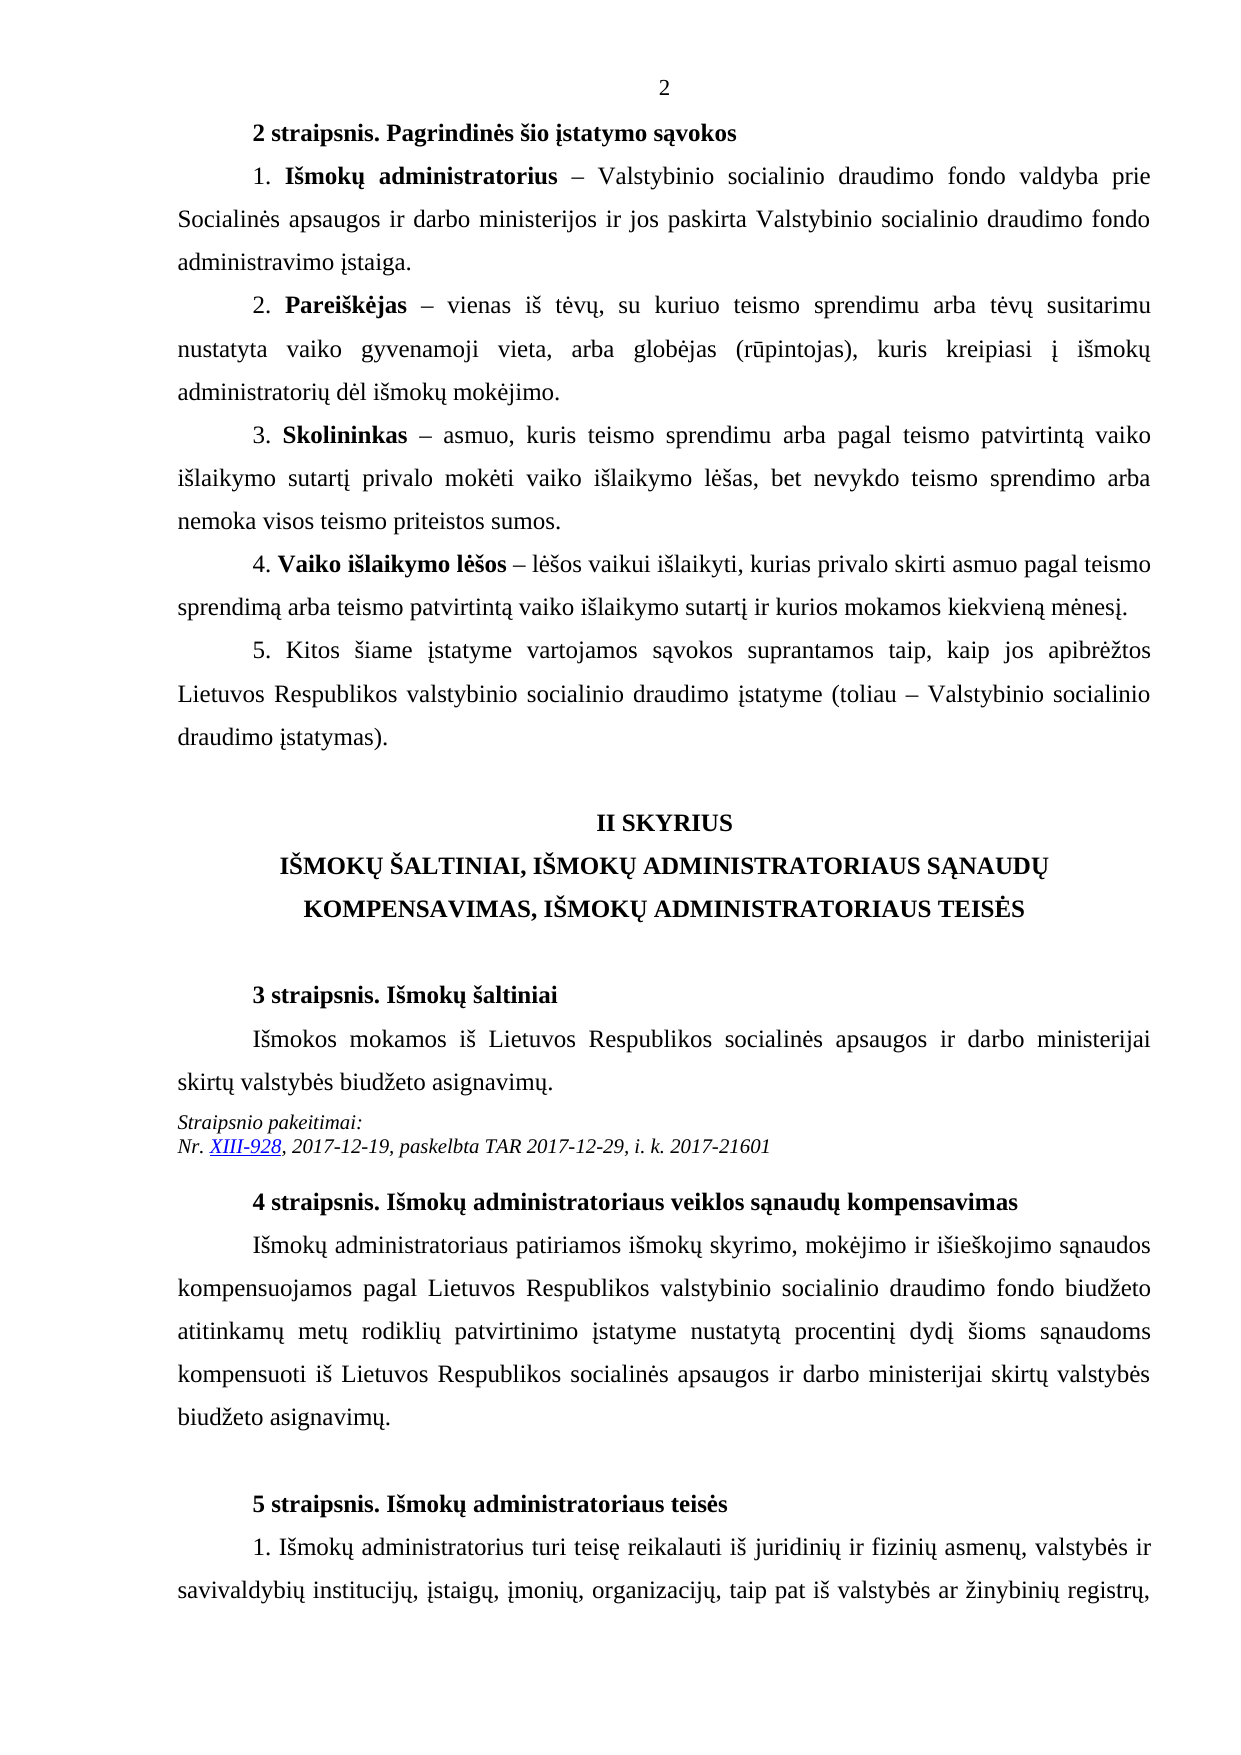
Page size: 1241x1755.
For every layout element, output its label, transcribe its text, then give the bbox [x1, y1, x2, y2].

text 5 straipsnis. Išmokų administratoriaus teisės [177, 1489, 1152, 1517]
text 5. Kitos šiame įstatyme vartojamos sąvokos suprantamos taip, kaip jos apibrėžtos Lietuvos Respublikos valstybinio socialinio draudimo įstatyme (toliau – Valstybinio socialinio draudimo įstatymas). [177, 636, 1152, 751]
text 2 straipsnis. Pagrindinės šio įstatymo sąvokos [177, 118, 1152, 147]
text IŠMOKŲ ŠALTINIAI, IŠMOKŲ ADMINISTRATORIAUS SĄNAUDŲ KOMPENSAVIMAS, IŠMOKŲ ADMINISTRATORIAUS TEISĖS [177, 851, 1152, 923]
text 4 straipsnis. Išmokų administratoriaus veiklos sąnaudų kompensavimas [177, 1187, 1152, 1216]
text 3. Skolininkas – asmuo, kuris teismo sprendimu arba pagal teismo patvirtintą vaiko išlaikymo sutartį privalo mokėti vaiko išlaikymo lėšas, bet nevykdo teismo sprendimo arba nemoka visos teismo priteistos sumos. [177, 420, 1152, 535]
text Nr. XIII-928, 2017-12-19, paskelbta TAR 2017-12-29, i. k. 2017-21601 [177, 1134, 1152, 1158]
text 1. Išmokų administratorius – Valstybinio socialinio draudimo fondo valdyba prie Socialinės apsaugos ir darbo ministerijos ir jos paskirta Valstybinio socialinio draudimo fondo administravimo įstaiga. [177, 161, 1152, 276]
text Straipsnio pakeitimai: [177, 1110, 1152, 1134]
text Išmokų administratoriaus patiriamos išmokų skyrimo, mokėjimo ir išieškojimo sąnaudos kompensuojamos pagal Lietuvos Respublikos valstybinio socialinio draudimo fondo biudžeto atitinkamų metų rodiklių patvirtinimo įstatyme nustatytą procentinį dydį šioms sąnaudoms kompensuoti iš Lietuvos Respublikos socialinės apsaugos ir darbo ministerijai skirtų valstybės biudžeto asignavimų. [177, 1230, 1152, 1431]
text 1. Išmokų administratorius turi teisę reikalauti iš juridinių ir fizinių asmenų, valstybės ir savivaldybių institucijų, įstaigų, įmonių, organizacijų, taip pat iš valstybės ar žinybinių registrų, [177, 1532, 1152, 1604]
text Išmokos mokamos iš Lietuvos Respublikos socialinės apsaugos ir darbo ministerijai skirtų valstybės biudžeto asignavimų. [177, 1024, 1152, 1096]
text II SKYRIUS [177, 808, 1152, 837]
text 4. Vaiko išlaikymo lėšos – lėšos vaikui išlaikyti, kurias privalo skirti asmuo pagal teismo sprendimą arba teismo patvirtintą vaiko išlaikymo sutartį ir kurios mokamos kiekvieną mėnesį. [177, 549, 1152, 621]
text 2. Pareiškėjas – vienas iš tėvų, su kuriuo teismo sprendimu arba tėvų susitarimu nustatyta vaiko gyvenamoji vieta, arba globėjas (rūpintojas), kuris kreipiasi į išmokų administratorių dėl išmokų mokėjimo. [177, 291, 1152, 406]
text 3 straipsnis. Išmokų šaltiniai [177, 981, 1152, 1009]
